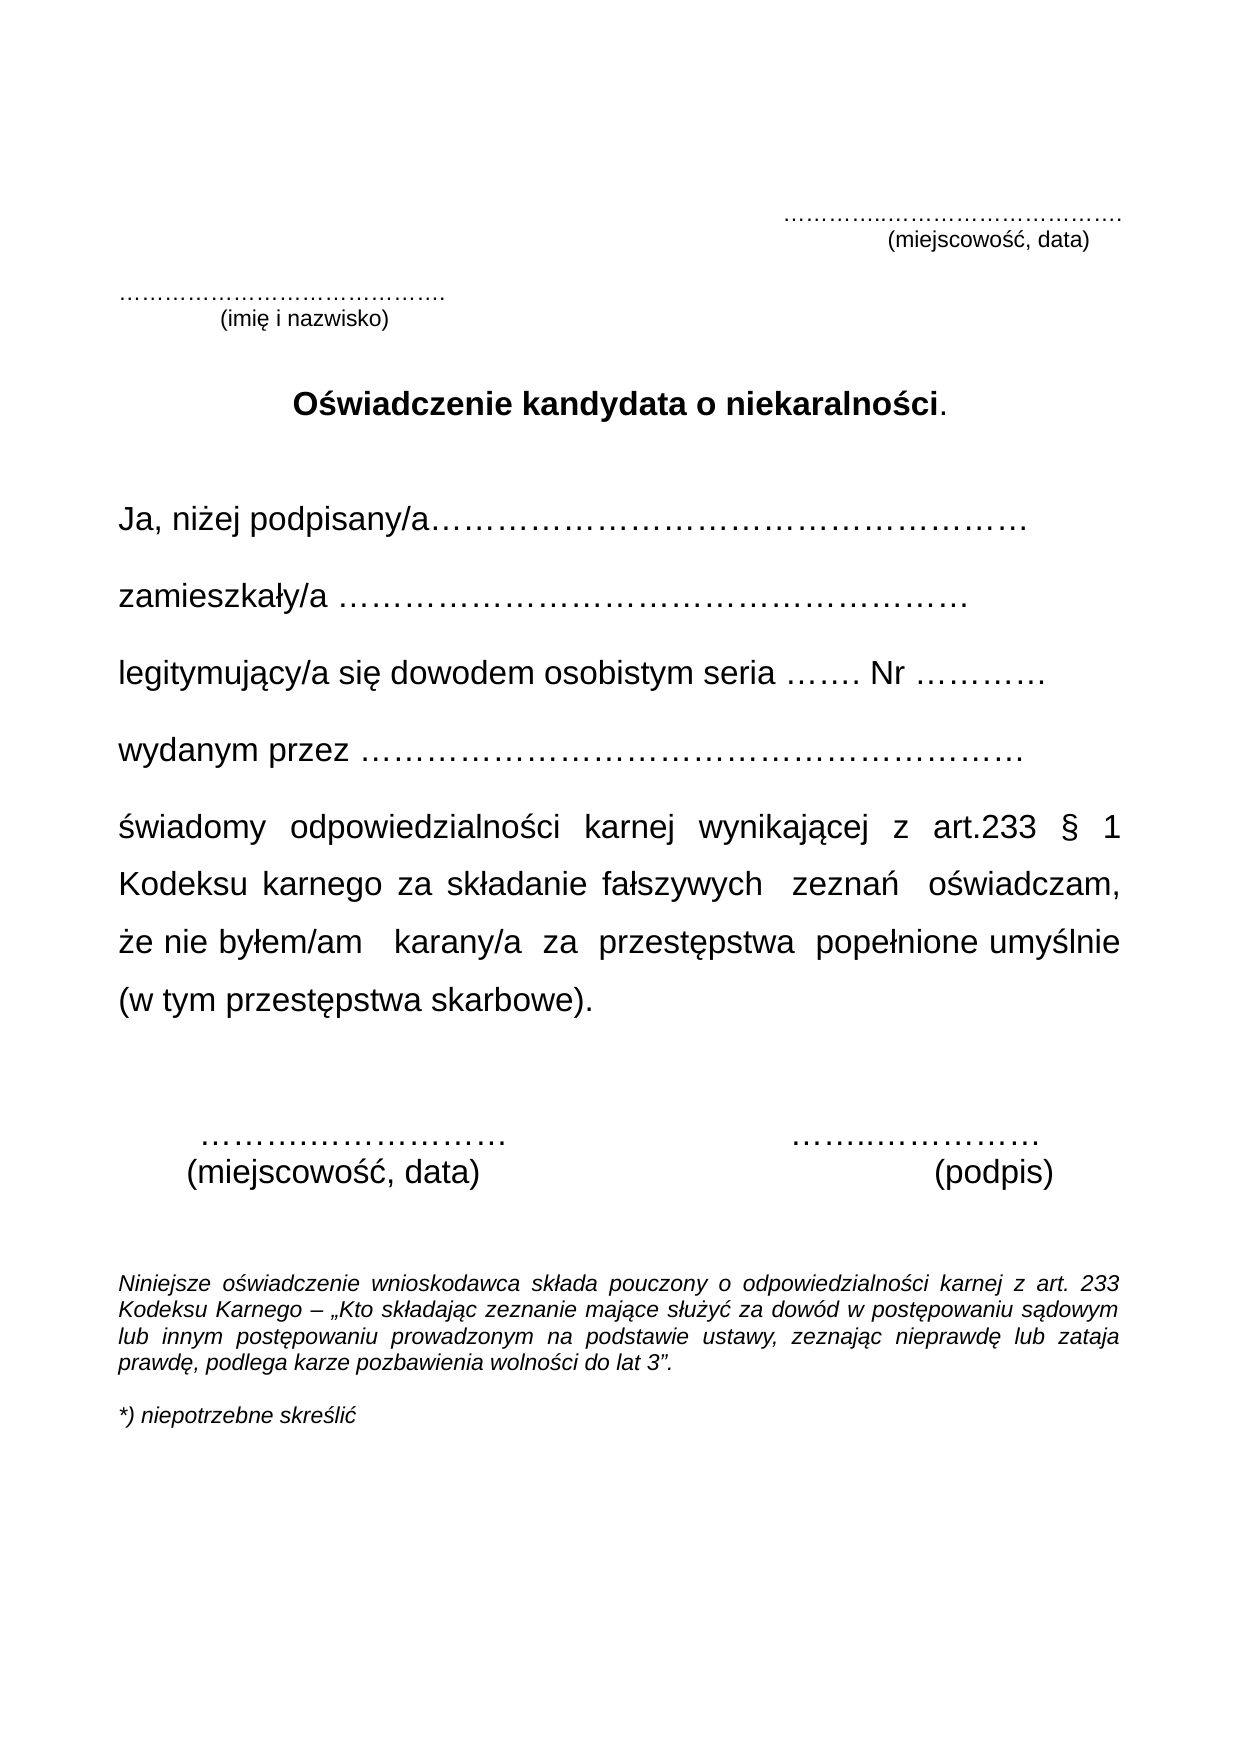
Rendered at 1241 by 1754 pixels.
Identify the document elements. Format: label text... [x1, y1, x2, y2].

text ……………………………………. [118, 279, 1122, 305]
text legitymujący/a się dowodem osobistym seria ……. Nr ………… [118, 653, 1122, 692]
text ……….……………… ……..…………… [118, 1114, 1122, 1153]
text …………..…………………………. [118, 199, 1122, 226]
text zamieszkały/a ………………………………………………… [118, 576, 1122, 615]
text (miejscowość, data) (podpis) [118, 1153, 1122, 1191]
text (imię i nazwisko) [118, 305, 1122, 331]
text wydanym przez …………………………………………………… [118, 730, 1122, 768]
text Ja, niżej podpisany/a……………………………………………… [118, 499, 1122, 538]
text *) niepotrzebne skreślić [118, 1402, 1122, 1428]
text świadomy odpowiedzialności karnej wynikającej z art.233 § 1 Kodeksu karnego za składanie fałszywych zeznań oświadczam, że nie byłem/am karany/a za przestępstwa popełnione umyślnie (w tym przestępstwa skarbowe). [118, 807, 1122, 1018]
text Niniejsze oświadczenie wnioskodawca składa pouczony o odpowiedzialności karnej z art. 233 Kodeksu Karnego – „Kto składając zeznanie mające służyć za dowód w postępowaniu sądowym lub innym postępowaniu prowadzonym na podstawie ustawy, zeznając nieprawdę lub zataja prawdę, podlega karze pozbawienia wolności do lat 3”. [118, 1270, 1122, 1376]
text Oświadczenie kandydata o niekaralności. [118, 384, 1122, 422]
text (miejscowość, data) [118, 226, 1122, 252]
